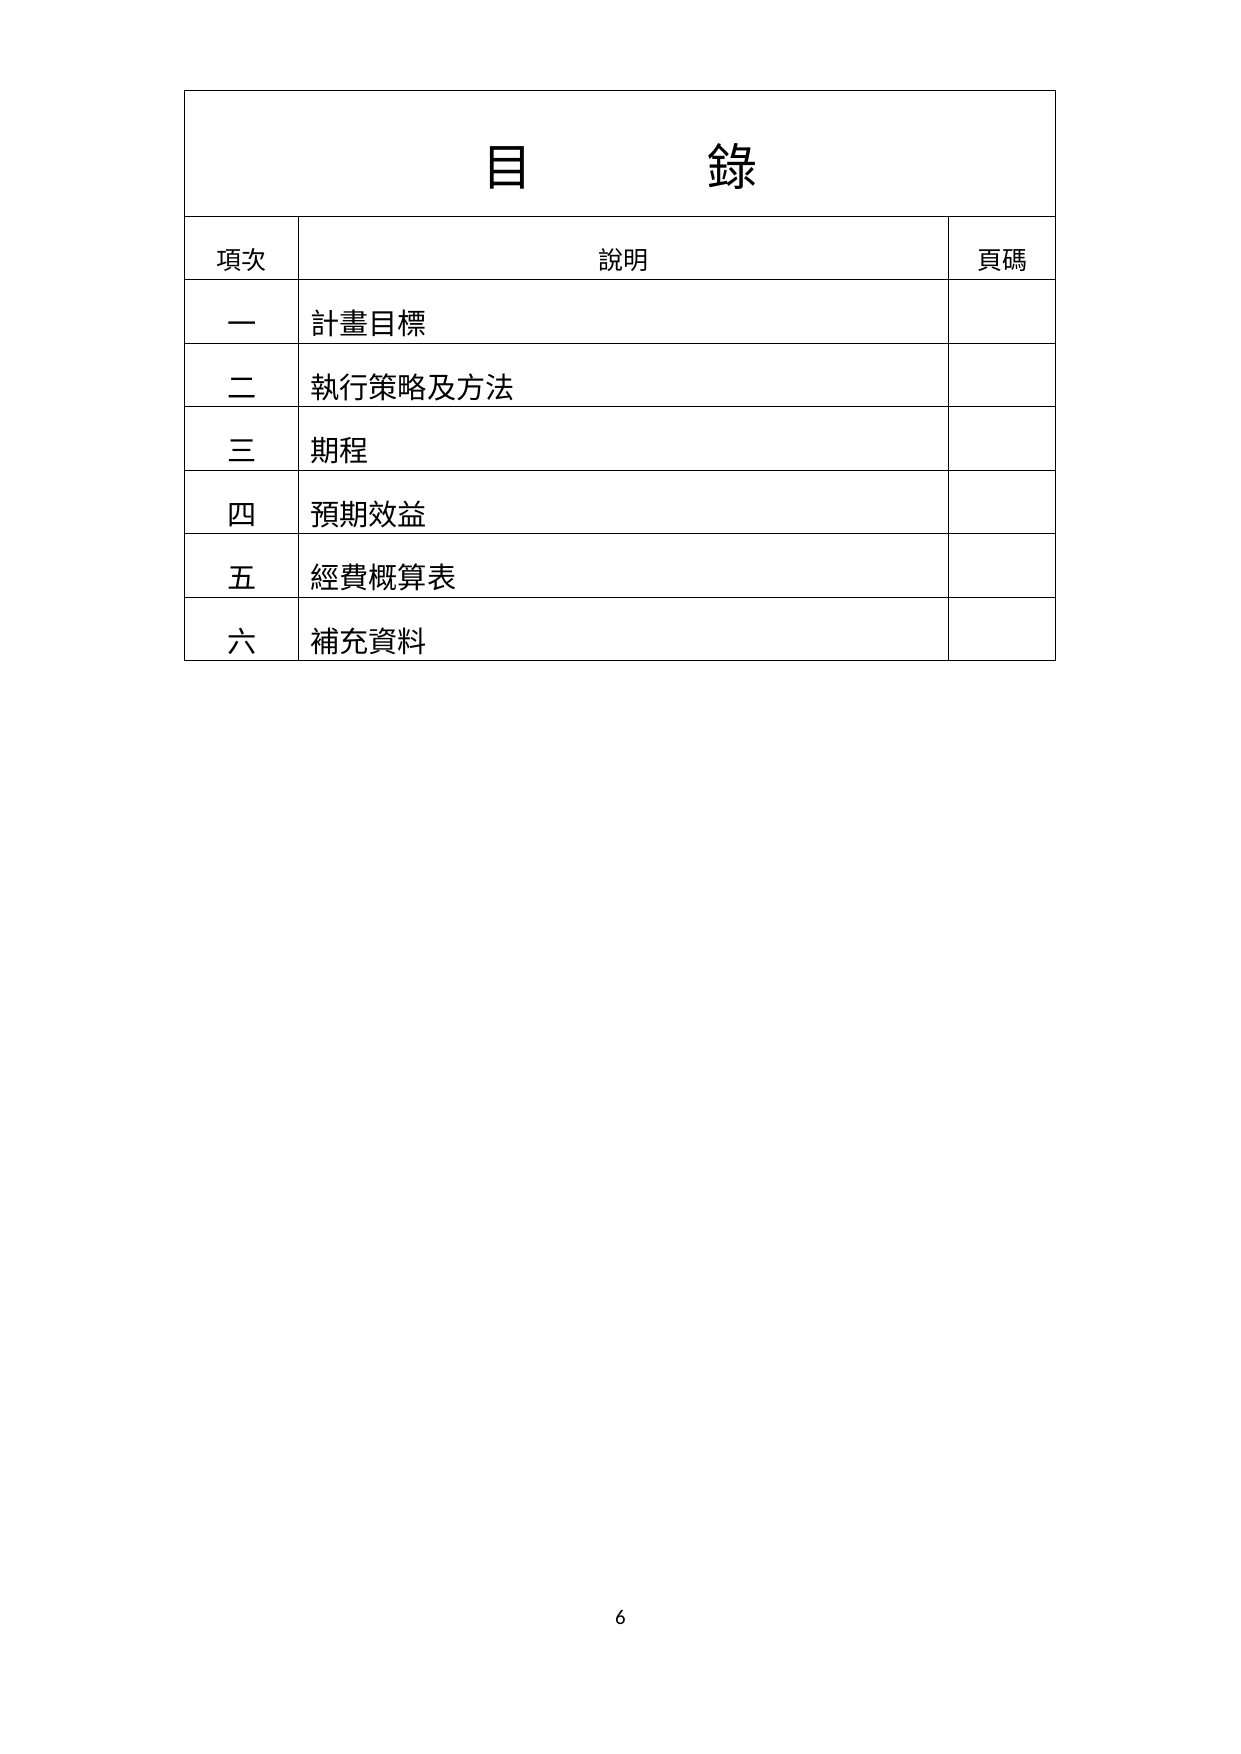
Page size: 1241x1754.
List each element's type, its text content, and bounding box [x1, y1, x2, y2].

table_cell 三 [185, 407, 298, 470]
table_cell 執行策略及方法 [299, 344, 948, 406]
table_cell 計畫目標 [299, 280, 948, 343]
table_cell 頁碼 [949, 217, 1055, 279]
table_header 目 錄 [185, 91, 1055, 216]
table_cell 項次 [185, 217, 298, 279]
table_cell 經費概算表 [299, 534, 948, 597]
table_cell 四 [185, 471, 298, 533]
table_cell 一 [185, 280, 298, 343]
table_cell [949, 598, 1055, 660]
table_cell [949, 280, 1055, 343]
table_cell [949, 344, 1055, 406]
table_cell 六 [185, 598, 298, 660]
table_cell 五 [185, 534, 298, 597]
table_cell [949, 407, 1055, 470]
table_cell 預期效益 [299, 471, 948, 533]
table_cell [949, 471, 1055, 533]
table_cell 補充資料 [299, 598, 948, 660]
table_cell 二 [185, 344, 298, 406]
table_cell [949, 534, 1055, 597]
table_cell 期程 [299, 407, 948, 470]
table_cell 說明 [299, 217, 948, 279]
